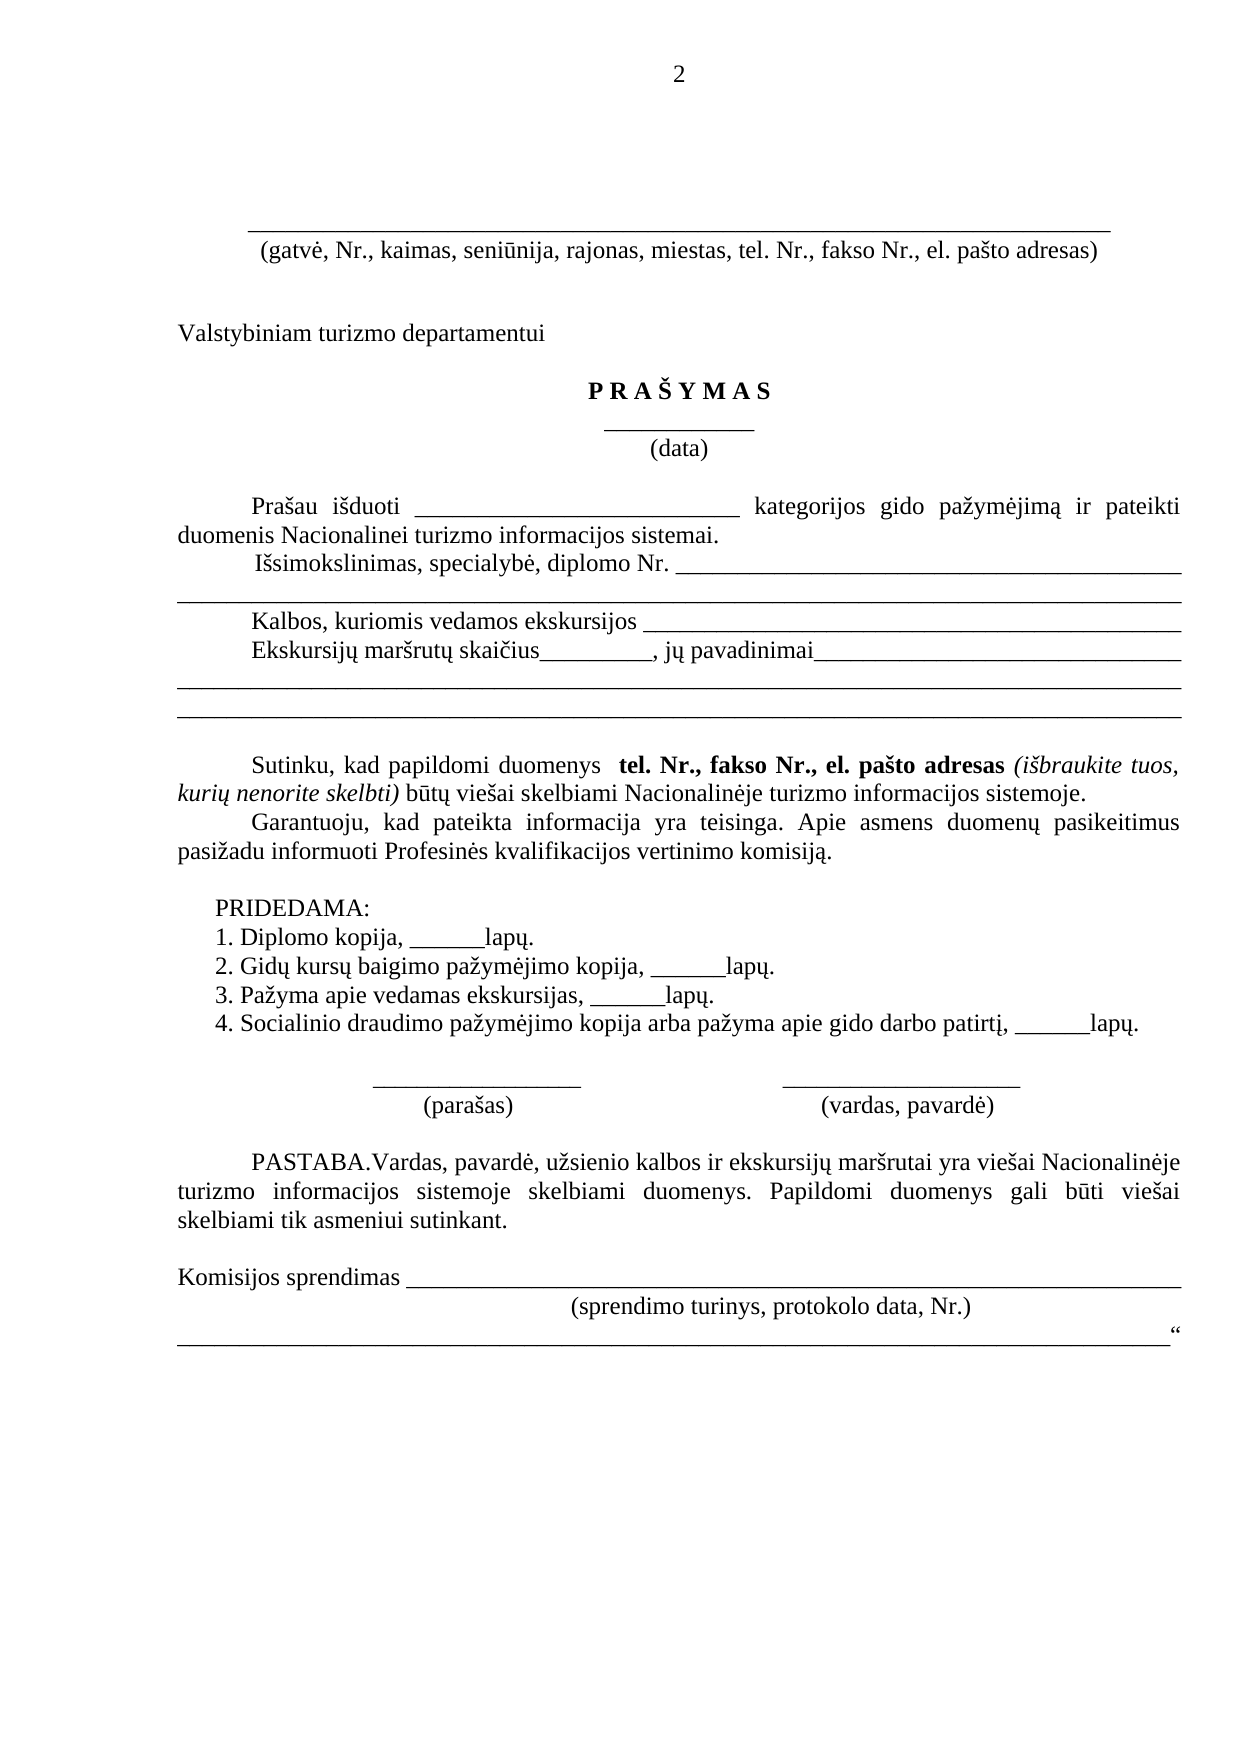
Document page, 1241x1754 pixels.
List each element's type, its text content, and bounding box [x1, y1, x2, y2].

text “ [177, 1320, 1181, 1349]
text Prašau išduoti __________________________ kategorijos gido pažymėjimą ir pateikti duomenis Nacionalinei turizmo informacijos sistemai. [177, 491, 1181, 548]
text ____________ [177, 405, 1181, 433]
text 3. Pažyma apie vedamas ekskursijas, ______lapų. [177, 980, 1181, 1008]
text ____________________________________________________ [177, 663, 1181, 688]
text Ekskursijų maršrutų skaičius_________, jų pavadinimai [177, 635, 1181, 663]
text Komisijos sprendimas [177, 1262, 1181, 1291]
text PRAŠYMAS [177, 376, 1181, 405]
text Kalbos, kuriomis vedamos ekskursijos [177, 606, 1181, 635]
text 2. Gidų kursų baigimo pažymėjimo kopija, ______lapų. [177, 951, 1181, 980]
text (sprendimo turinys, protokolo data, Nr.) [177, 1291, 1181, 1320]
text PRIDEDAMA: [177, 893, 1181, 922]
text (parašas) (vardas, pavardė) [177, 1090, 1181, 1119]
text 4. Socialinio draudimo pažymėjimo kopija arba pažyma apie gido darbo patirtį, ______lapų. [177, 1008, 1181, 1037]
text 1. Diplomo kopija, ______lapų. [177, 922, 1181, 951]
text Sutinku, kad papildomi duomenys tel. Nr., fakso Nr., el. pašto adresas (išbraukite tuos, kurių nenorite skelbti) būtų viešai skelbiami Nacionalinėje turizmo informacijos sistemoje. [177, 750, 1181, 807]
text PASTABA.Vardas, pavardė, užsienio kalbos ir ekskursijų maršrutai yra viešai Nacionalinėje turizmo informacijos sistemoje skelbiami duomenys. Papildomi duomenys gali būti viešai skelbiami tik asmeniui sutinkant. [177, 1147, 1181, 1234]
text Išsimokslinimas, specialybė, diplomo Nr. [177, 548, 1181, 577]
text (gatvė, Nr., kaimas, seniūnija, rajonas, miestas, tel. Nr., fakso Nr., el. pašto adresas) [177, 235, 1181, 263]
text Valstybiniam turizmo departamentui [177, 318, 1181, 347]
text Garantuoju, kad pateikta informacija yra teisinga. Apie asmens duomenų pasikeitimus pasižadu informuoti Profesinės kvalifikacijos vertinimo komisiją. [177, 807, 1181, 865]
text (data) [177, 433, 1181, 462]
text _____________________________________________________________________ [177, 206, 1181, 235]
